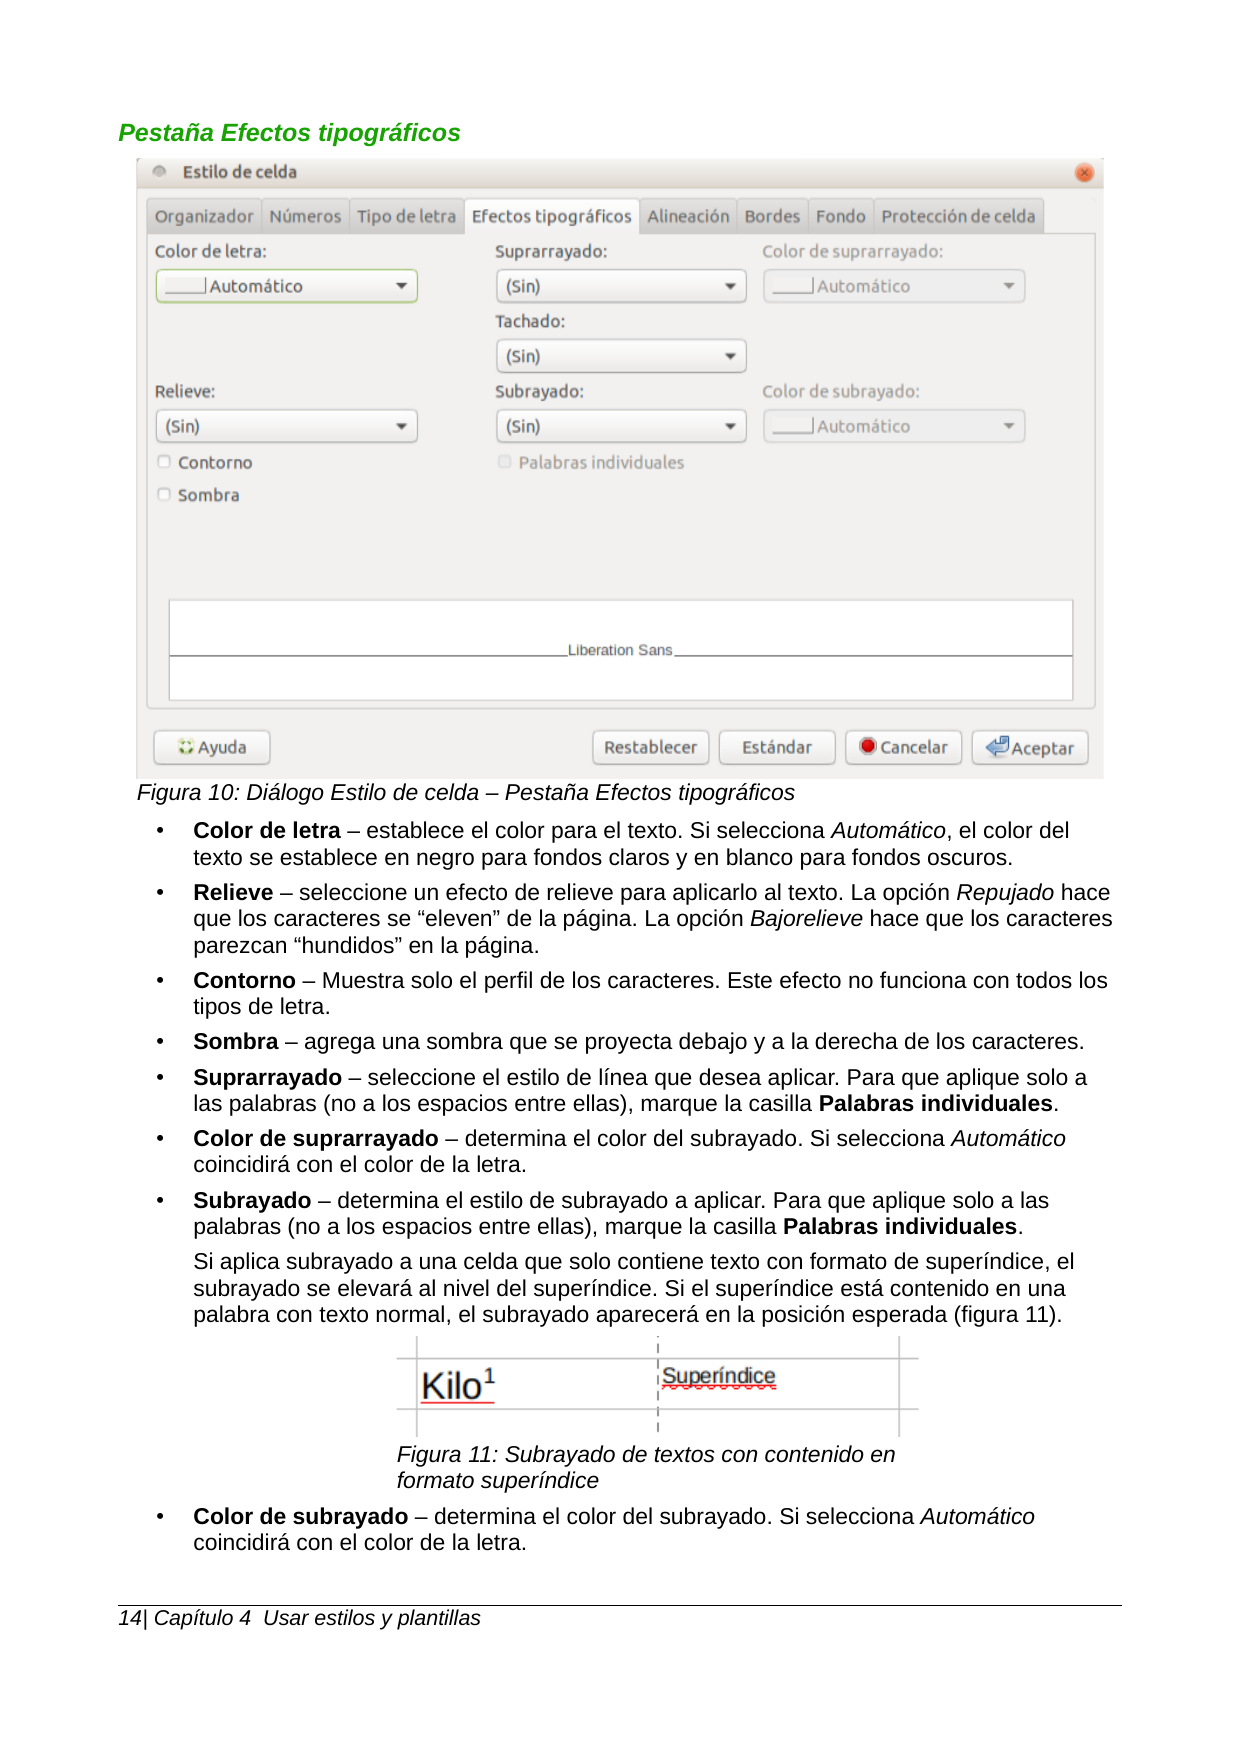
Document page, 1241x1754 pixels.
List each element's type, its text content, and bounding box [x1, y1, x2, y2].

list Subrayado – determina el estilo de subrayado a aplicar. Para que aplique solo a las palabras (no a los espacios entre ellas), marque la casilla Palabras individuales. [156, 1187, 1122, 1239]
picture [136, 158, 1104, 779]
list Color de subrayado – determina el color del subrayado. Si selecciona Automático coincidirá con el color de la letra. [156, 1503, 1122, 1555]
list Relieve – seleccione un efecto de relieve para aplicarlo al texto. La opción Repujado hace que los caracteres se “eleven” de la página. La opción Bajorelieve hace que los caracteres parezcan “hundidos” en la página. [156, 879, 1122, 958]
list Contorno – Muestra solo el perfil de los caracteres. Este efecto no funciona con todos los tipos de letra. [156, 967, 1122, 1019]
list Suprarrayado – seleccione el estilo de línea que desea aplicar. Para que aplique solo a las palabras (no a los espacios entre ellas), marque la casilla Palabras individuales. [156, 1063, 1122, 1116]
picture [396, 1336, 919, 1437]
list Figura 11: Subrayado de textos con contenido en formato superíndice [397, 1437, 918, 1494]
list Sombra – agrega una sombra que se proyecta debajo y a la derecha de los caracteres. [156, 1028, 1122, 1055]
list Color de suprarrayado – determina el color del subrayado. Si selecciona Automático coincidirá con el color de la letra. [156, 1125, 1122, 1178]
list Color de letra – establece el color para el texto. Si selecciona Automático, el color del texto se establece en negro para fondos claros y en blanco para fondos oscuros. [156, 817, 1122, 870]
text Figura 10: Diálogo Estilo de celda – Pestaña Efectos tipográficos [137, 779, 1104, 805]
list Si aplica subrayado a una celda que solo contiene texto con formato de superíndice, el subrayado se elevará al nivel del superíndice. Si el superíndice está contenido en una palabra con texto normal, el subrayado aparecerá en la posición esperada (figura Figura 11). [193, 1248, 1122, 1327]
subtitle Pestaña Efectos tipográficos [118, 118, 1122, 147]
